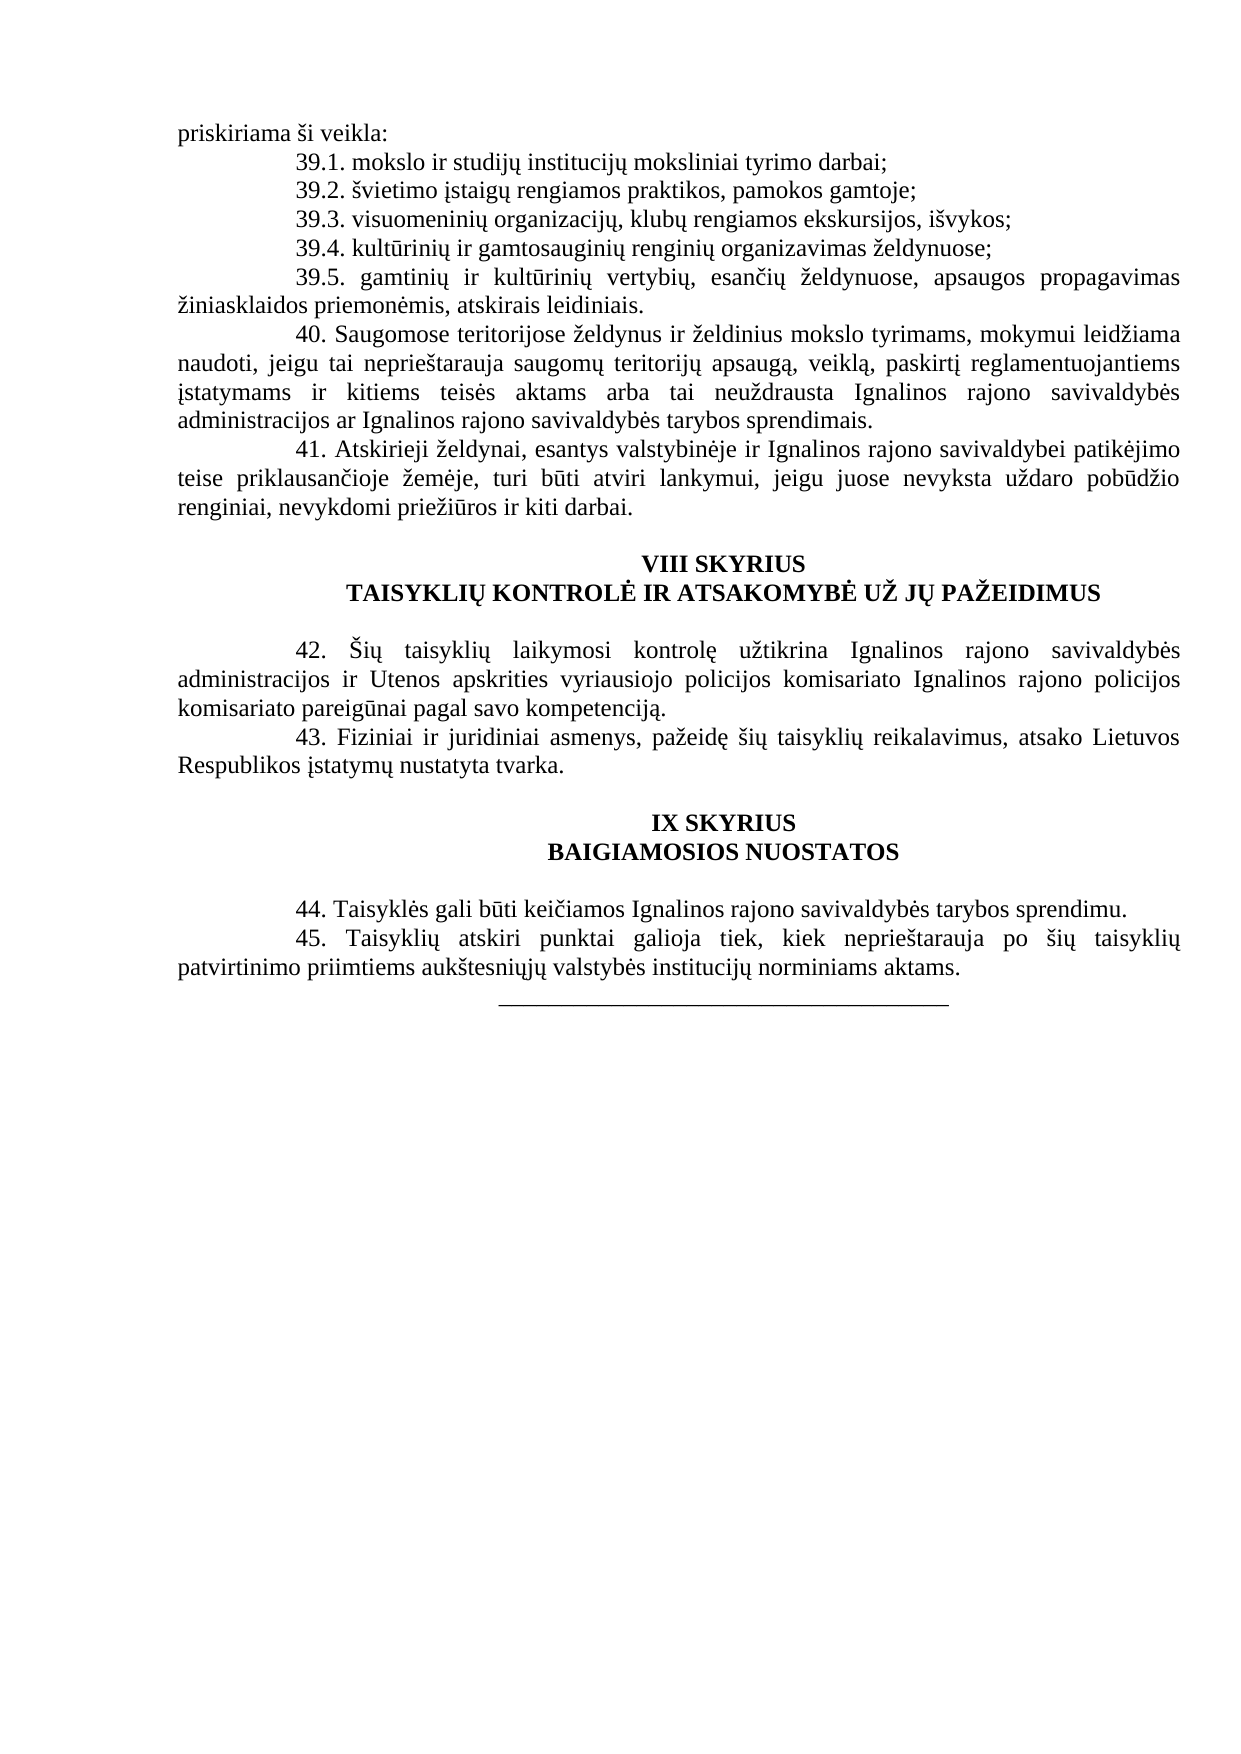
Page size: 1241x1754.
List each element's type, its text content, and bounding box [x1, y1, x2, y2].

text 44. Taisyklės gali būti keičiamos Ignalinos rajono savivaldybės tarybos sprendimu. [177, 894, 1181, 923]
text 39.1. mokslo ir studijų institucijų moksliniai tyrimo darbai; [177, 147, 1181, 176]
text 45. Taisyklių atskiri punktai galioja tiek, kiek neprieštarauja po šių taisyklių patvirtinimo priimtiems aukštesniųjų valstybės institucijų norminiams aktams. [177, 923, 1181, 981]
text 42. Šių taisyklių laikymosi kontrolę užtikrina Ignalinos rajono savivaldybės administracijos ir Utenos apskrities vyriausiojo policijos komisariato Ignalinos rajono policijos komisariato pareigūnai pagal savo kompetenciją. [177, 636, 1181, 722]
text IX SKYRIUS [177, 808, 1181, 837]
text priskiriama ši veikla: [177, 118, 1181, 147]
text 39.4. kultūrinių ir gamtosauginių renginių organizavimas želdynuose; [177, 233, 1181, 262]
text 43. Fiziniai ir juridiniai asmenys, pažeidę šių taisyklių reikalavimus, atsako Lietuvos Respublikos įstatymų nustatyta tvarka. [177, 722, 1181, 779]
text ____________________________________ [177, 981, 1181, 1009]
text 41. Atskirieji želdynai, esantys valstybinėje ir Ignalinos rajono savivaldybei patikėjimo teise priklausančioje žemėje, turi būti atviri lankymui, jeigu juose nevyksta uždaro pobūdžio renginiai, nevykdomi priežiūros ir kiti darbai. [177, 434, 1181, 521]
text 39.2. švietimo įstaigų rengiamos praktikos, pamokos gamtoje; [177, 176, 1181, 204]
text 40. Saugomose teritorijose želdynus ir želdinius mokslo tyrimams, mokymui leidžiama naudoti, jeigu tai neprieštarauja saugomų teritorijų apsaugą, veiklą, paskirtį reglamentuojantiems įstatymams ir kitiems teisės aktams arba tai neuždrausta Ignalinos rajono savivaldybės administracijos ar Ignalinos rajono savivaldybės tarybos sprendimais. [177, 319, 1181, 434]
text VIII SKYRIUS [177, 549, 1181, 578]
text BAIGIAMOSIOS NUOSTATOS [177, 837, 1181, 866]
text TAISYKLIŲ KONTROLĖ IR ATSAKOMYBĖ UŽ JŲ PAŽEIDIMUS [177, 578, 1181, 607]
text 39.3. visuomeninių organizacijų, klubų rengiamos ekskursijos, išvykos; [177, 204, 1181, 233]
text 39.5. gamtinių ir kultūrinių vertybių, esančių želdynuose, apsaugos propagavimas žiniasklaidos priemonėmis, atskirais leidiniais. [177, 262, 1181, 319]
